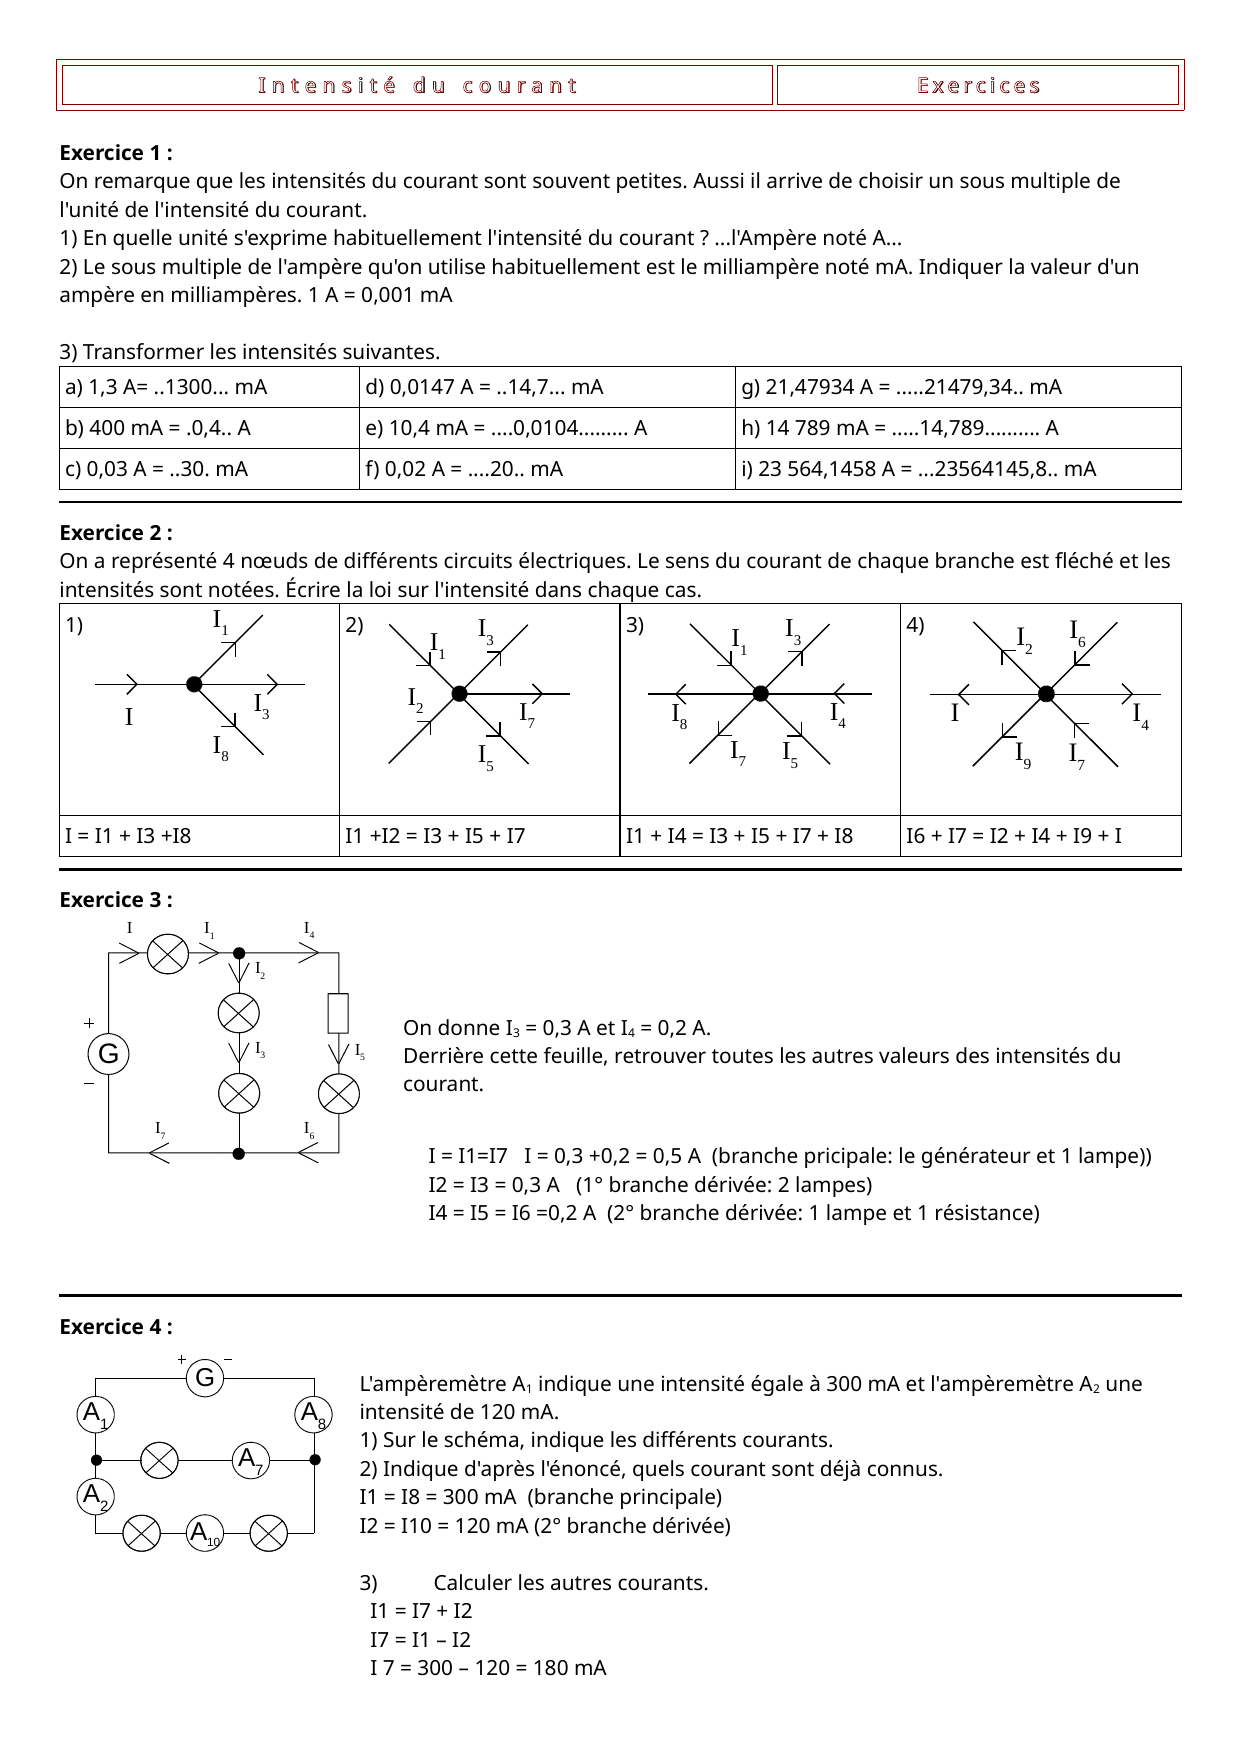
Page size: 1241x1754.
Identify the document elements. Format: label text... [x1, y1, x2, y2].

text Exercice 2 : [59, 518, 1181, 546]
text Derrière cette feuille, retrouver toutes les autres valeurs des intensités du courant. [403, 1041, 1180, 1098]
table_cell I = I1 + I3 +I8 [60, 816, 339, 856]
text Exercice 3 : [59, 885, 1181, 914]
table_cell h) 14 789 mA = .....14,789.......... A [736, 408, 1181, 448]
text I2 = I10 = 120 mA (2° branche dérivée) [359, 1511, 1181, 1539]
table_cell I1 +I2 = I3 + I5 + I7 [340, 816, 619, 856]
text On donne I3 = 0,3 A et I4 = 0,2 A. [403, 1013, 1180, 1041]
table_header 3) [621, 604, 900, 815]
text I2 = I3 = 0,3 A (1° branche dérivée: 2 lampes) [59, 1170, 1181, 1198]
table_cell c) 0,03 A = ..30. mA [60, 449, 359, 488]
table_cell e) 10,4 mA = ....0,0104......... A [360, 408, 735, 448]
table_header a) 1,3 A= ..1300... mA [60, 367, 359, 407]
text 3) Transformer les intensités suivantes. [59, 337, 1181, 366]
table_header 2) [340, 604, 619, 815]
text L'ampèremètre A1 indique une intensité égale à 300 mA et l'ampèremètre A2 une intensité de 120 mA. [359, 1369, 1181, 1426]
text I = I1=I7 I = 0,3 +0,2 = 0,5 A (branche pricipale: le générateur et 1 lampe)) [59, 1141, 1181, 1170]
text Exercice 4 : [59, 1312, 1181, 1340]
text 2) Le sous multiple de l'ampère qu'on utilise habituellement est le milliampère noté mA. Indiquer la valeur d'un ampère en milliampères. 1 A = 0,001 mA [59, 252, 1181, 309]
text 1) En quelle unité s'exprime habituellement l'intensité du courant ? ...l'Ampère noté A... [59, 223, 1181, 252]
text 2) Indique d'après l'énoncé, quels courant sont déjà connus. [359, 1454, 1181, 1482]
table_cell I1 + I4 = I3 + I5 + I7 + I8 [621, 816, 900, 856]
table_header g) 21,47934 A = .....21479,34.. mA [736, 367, 1181, 407]
table_header Exercices [775, 60, 1181, 104]
table_header d) 0,0147 A = ..14,7... mA [360, 367, 735, 407]
table_cell i) 23 564,1458 A = ...23564145,8.. mA [736, 449, 1181, 488]
text I4 = I5 = I6 =0,2 A (2° branche dérivée: 1 lampe et 1 résistance) [59, 1198, 1181, 1227]
table_header 1) [60, 604, 339, 815]
text 1) Sur le schéma, indique les différents courants. [359, 1426, 1181, 1454]
table_cell I6 + I7 = I2 + I4 + I9 + I [901, 816, 1181, 856]
text On a représenté 4 nœuds de différents circuits électriques. Le sens du courant de chaque branche est fléché et les intensités sont notées. Écrire la loi sur l'intensité dans chaque cas. [59, 546, 1181, 603]
table_header 4) [901, 604, 1181, 815]
list I 7 = 300 – 120 = 180 mA [359, 1653, 1181, 1682]
list I7 = I1 – I2 [359, 1625, 1181, 1653]
list I1 = I7 + I2 [359, 1596, 1181, 1625]
table_cell f) 0,02 A = ....20.. mA [360, 449, 735, 488]
list Calculer les autres courants. [359, 1568, 1181, 1596]
text On remarque que les intensités du courant sont souvent petites. Aussi il arrive de choisir un sous multiple de l'unité de l'intensité du courant. [59, 167, 1181, 223]
text Exercice 1 : [59, 138, 1181, 167]
text I1 = I8 = 300 mA (branche principale) [359, 1482, 1181, 1511]
table_cell b) 400 mA = .0,4.. A [60, 408, 359, 448]
table_header Intensité du courant [59, 60, 775, 104]
